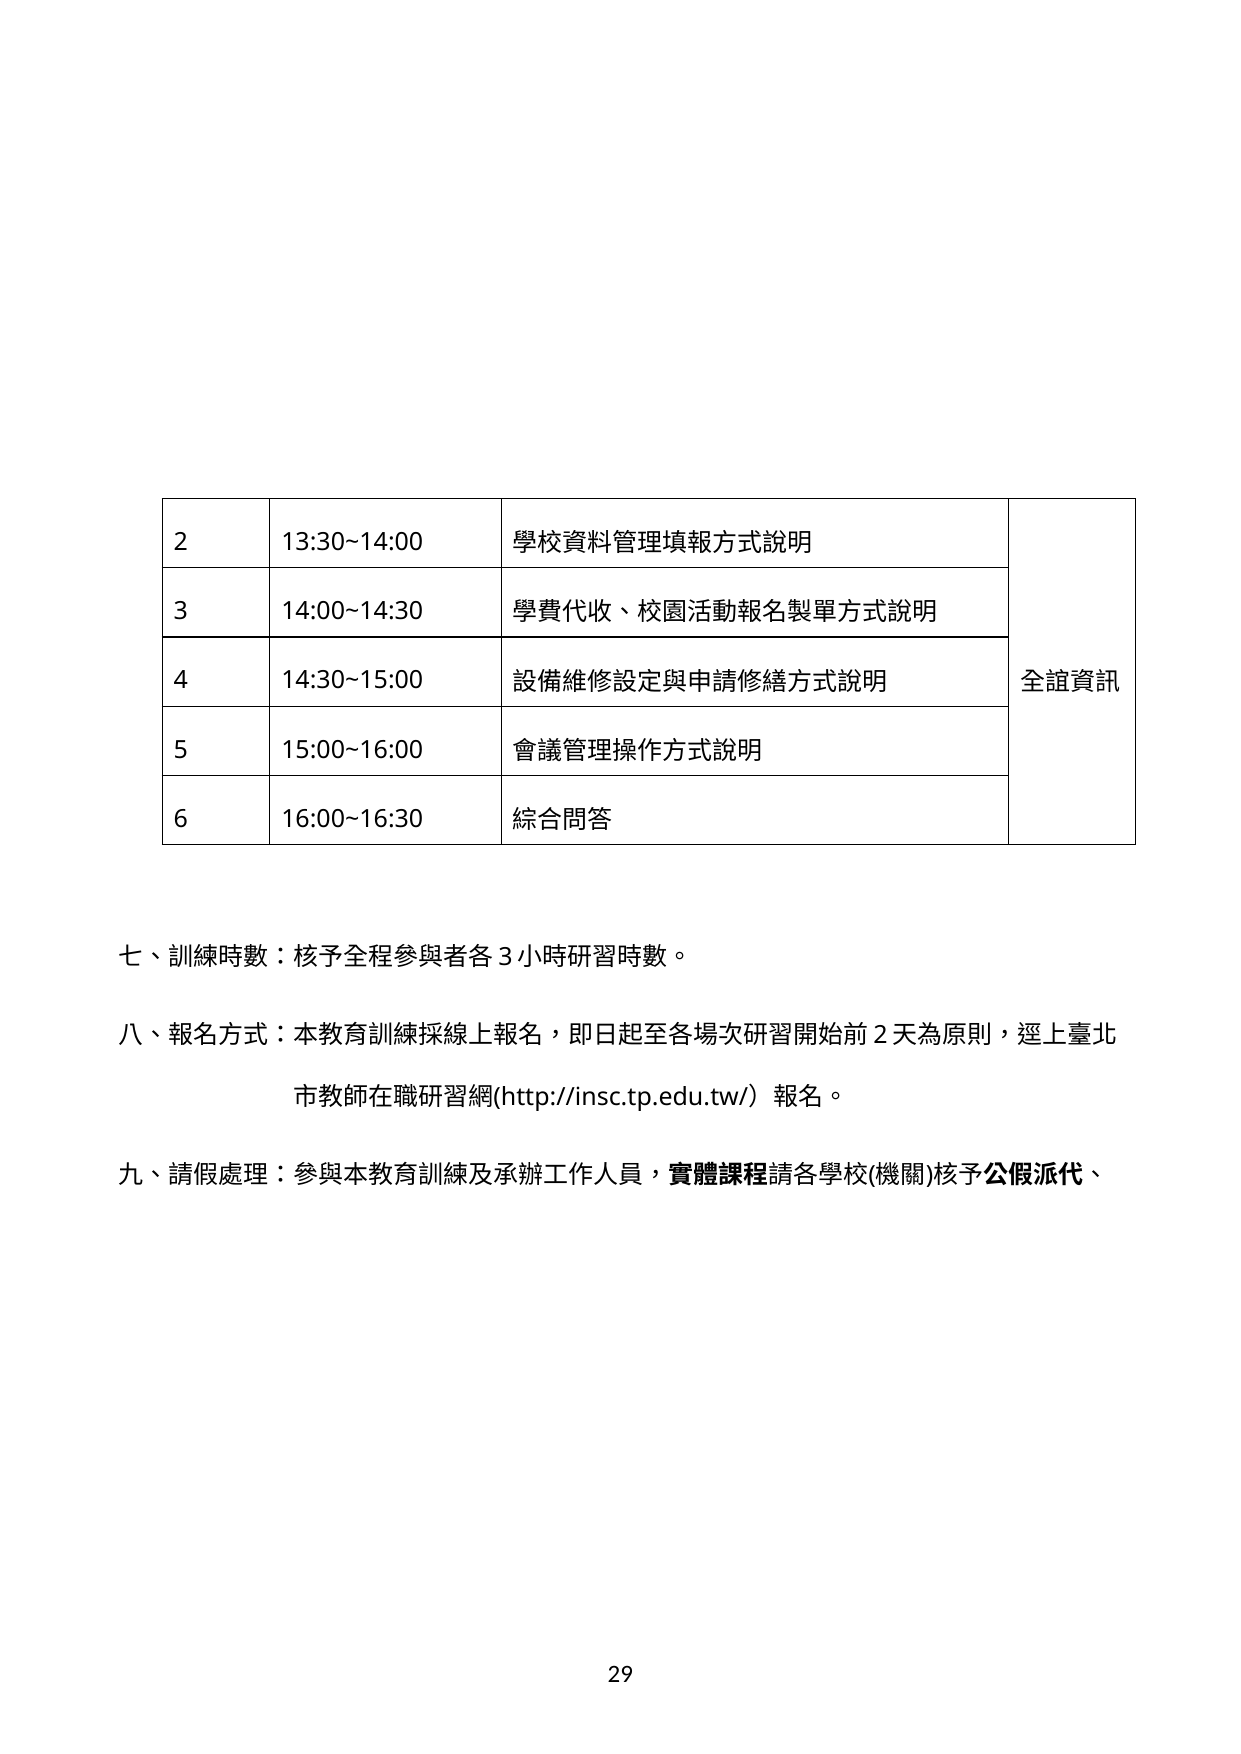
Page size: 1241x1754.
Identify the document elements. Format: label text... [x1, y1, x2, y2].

table_cell 會議管理操作方式說明 [502, 707, 1008, 775]
table_cell 14:30~15:00 [270, 638, 501, 706]
table_cell 綜合問答 [502, 776, 1008, 844]
table_cell 15:00~16:00 [270, 707, 501, 775]
table_cell 13:30~14:00 [270, 499, 501, 567]
text 七、訓練時數：核予全程參與者各3小時研習時數。 [118, 913, 1122, 976]
table_cell 設備維修設定與申請修繕方式說明 [502, 638, 1008, 706]
text 九、請假處理：參與本教育訓練及承辦工作人員，實體課程請各學校(機關)核予公假派代、 [118, 1131, 1122, 1193]
table_cell 16:00~16:30 [270, 776, 501, 844]
table_cell 14:00~14:30 [270, 568, 501, 636]
table_cell 學費代收、校園活動報名製單方式說明 [502, 568, 1008, 636]
table_cell 4 [163, 638, 269, 706]
table_cell 6 [163, 776, 269, 844]
table_cell 全誼資訊 [1009, 499, 1135, 844]
table_cell 3 [163, 568, 269, 636]
text 八、報名方式：本教育訓練採線上報名，即日起至各場次研習開始前2天為原則，逕上臺北市教師在職研習網(http://insc.tp.edu.tw/）報名。 [118, 991, 1122, 1116]
table_cell 學校資料管理填報方式說明 [502, 499, 1008, 567]
table_cell 2 [163, 499, 269, 567]
table_cell 5 [163, 707, 269, 775]
